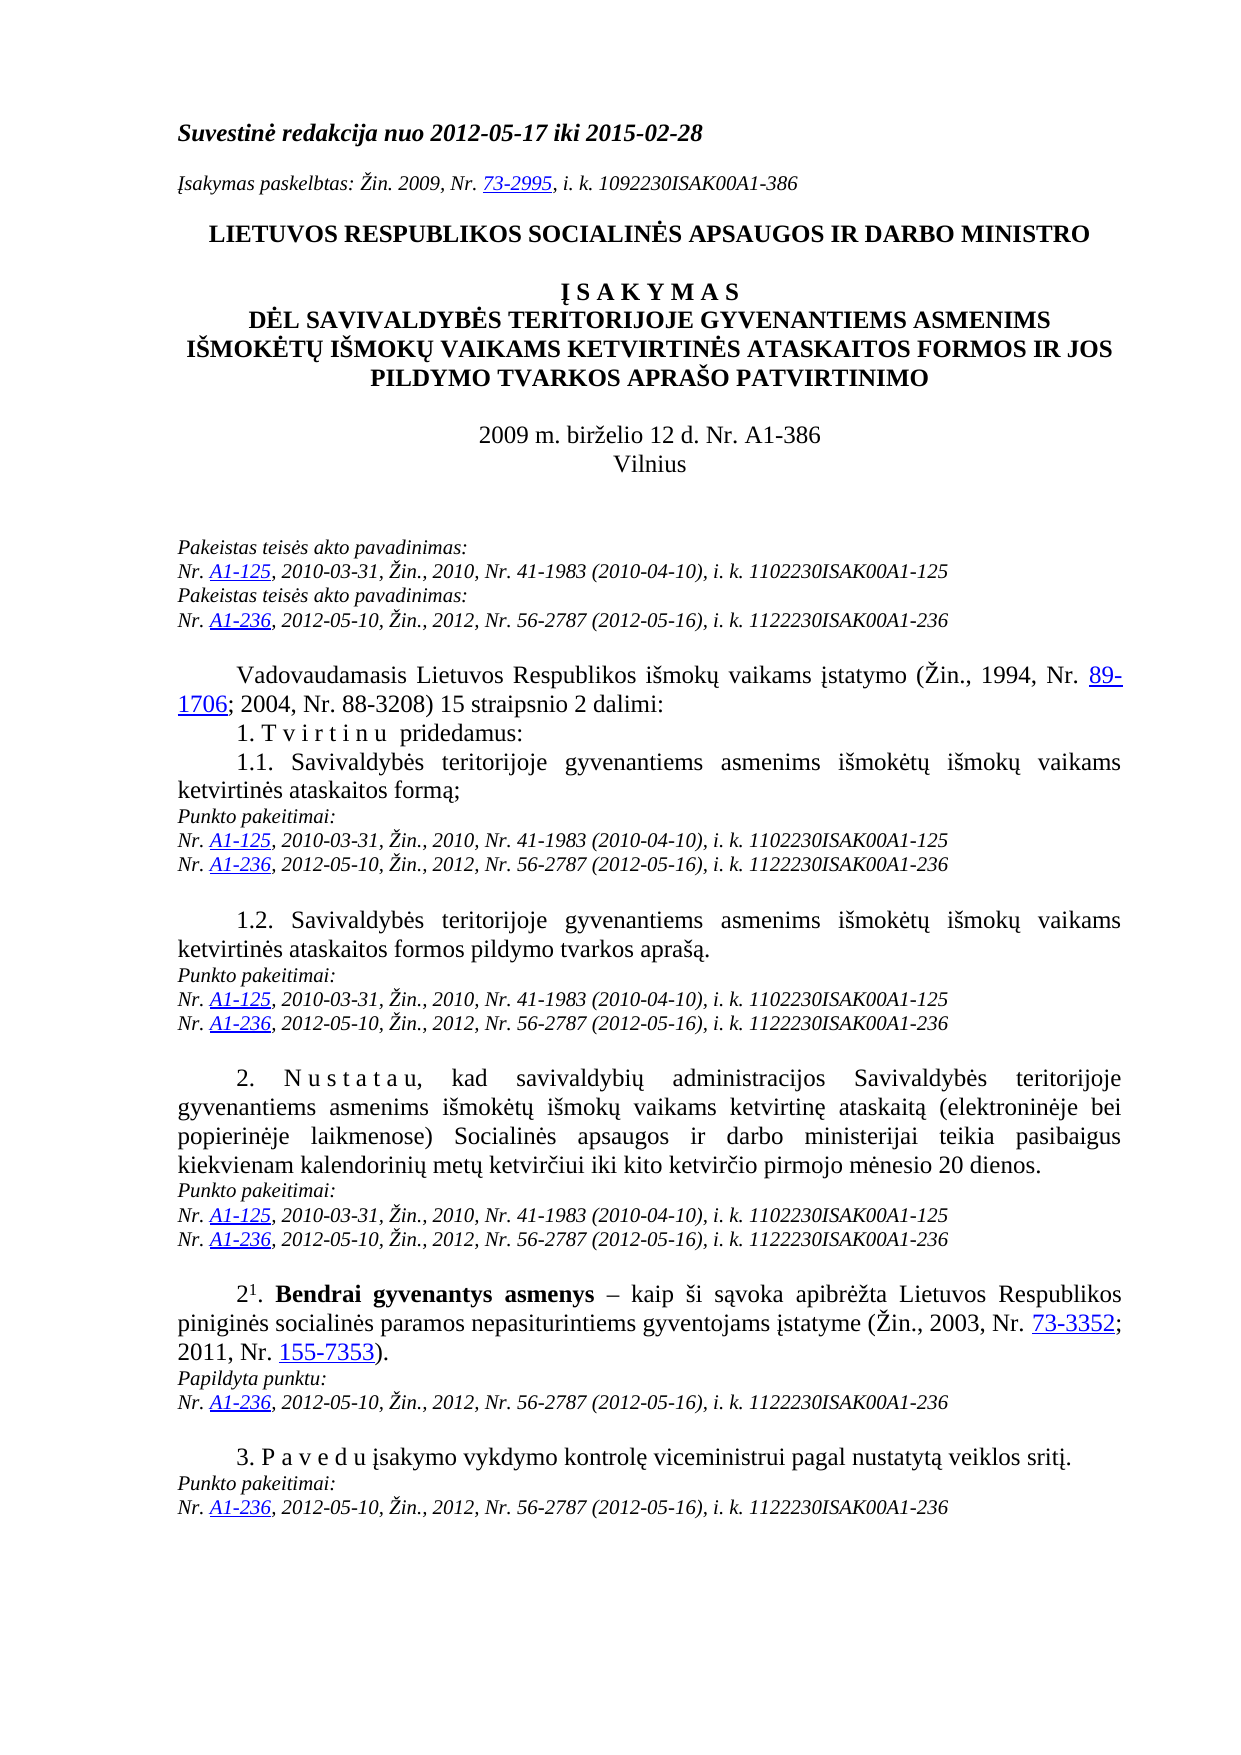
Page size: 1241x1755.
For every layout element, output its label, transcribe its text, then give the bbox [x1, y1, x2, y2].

text Suvestinė redakcija nuo 2012-05-17 iki 2015-02-28 [177, 118, 1122, 147]
text Nr. A1-125, 2010-03-31, Žin., 2010, Nr. 41-1983 (2010-04-10), i. k. 1102230ISAK00A1-125 [177, 1202, 1122, 1227]
text Nr. A1-236, 2012-05-10, Žin., 2012, Nr. 56-2787 (2012-05-16), i. k. 1122230ISAK00A1-236 [177, 1495, 1122, 1519]
text Punkto pakeitimai: [177, 962, 1122, 987]
text ĮSAKYMAS [177, 277, 1122, 305]
text 2. Nustatau, kad savivaldybių administracijos Savivaldybės teritorijoje gyvenantiems asmenims išmokėtų išmokų vaikams ketvirtinę ataskaitą (elektroninėje bei popierinėje laikmenose) Socialinės apsaugos ir darbo ministerijai teikia pasibaigus kiekvienam kalendorinių metų ketvirčiui iki kito ketvirčio pirmojo mėnesio 20 dienos. [177, 1063, 1122, 1178]
text Nr. A1-236, 2012-05-10, Žin., 2012, Nr. 56-2787 (2012-05-16), i. k. 1122230ISAK00A1-236 [177, 1011, 1122, 1035]
text 2009 m. birželio 12 d. Nr. A1-386 [177, 420, 1122, 449]
text 1.1. Savivaldybės teritorijoje gyvenantiems asmenims išmokėtų išmokų vaikams ketvirtinės ataskaitos formą; [177, 747, 1122, 804]
text Vilnius [177, 449, 1122, 478]
text LIETUVOS RESPUBLIKOS SOCIALINĖS APSAUGOS IR DARBO MINISTRO [177, 219, 1122, 248]
text Nr. A1-236, 2012-05-10, Žin., 2012, Nr. 56-2787 (2012-05-16), i. k. 1122230ISAK00A1-236 [177, 607, 1122, 632]
text Pakeistas teisės akto pavadinimas: [177, 583, 1122, 607]
text Nr. A1-125, 2010-03-31, Žin., 2010, Nr. 41-1983 (2010-04-10), i. k. 1102230ISAK00A1-125 [177, 828, 1122, 852]
text Įsakymas paskelbtas: Žin. 2009, Nr. 73-2995, i. k. 1092230ISAK00A1-386 [177, 171, 1122, 195]
text 1.2. Savivaldybės teritorijoje gyvenantiems asmenims išmokėtų išmokų vaikams ketvirtinės ataskaitos formos pildymo tvarkos aprašą. [177, 905, 1122, 962]
text Punkto pakeitimai: [177, 1471, 1122, 1495]
text DĖL SAVIVALDYBĖS TERITORIJOJE GYVENANTIEMS ASMENIMS IŠMOKĖTŲ IŠMOKŲ VAIKAMS KETVIRTINĖS ATASKAITOS FORMOS IR JOS PILDYMO TVARKOS APRAŠO PATVIRTINIMO [177, 305, 1122, 392]
text Papildyta punktu: [177, 1366, 1122, 1390]
text 21. Bendrai gyvenantys asmenys – kaip ši sąvoka apibrėžta Lietuvos Respublikos piniginės socialinės paramos nepasiturintiems gyventojams įstatyme (Žin., 2003, Nr. 73-3352; 2011, Nr. 155-7353). [177, 1279, 1122, 1366]
text Nr. A1-236, 2012-05-10, Žin., 2012, Nr. 56-2787 (2012-05-16), i. k. 1122230ISAK00A1-236 [177, 1390, 1122, 1414]
text 3. P a v e d u įsakymo vykdymo kontrolę viceministrui pagal nustatytą veiklos sritį. [177, 1442, 1122, 1471]
text Nr. A1-125, 2010-03-31, Žin., 2010, Nr. 41-1983 (2010-04-10), i. k. 1102230ISAK00A1-125 [177, 559, 1122, 583]
text Nr. A1-236, 2012-05-10, Žin., 2012, Nr. 56-2787 (2012-05-16), i. k. 1122230ISAK00A1-236 [177, 852, 1122, 876]
text Nr. A1-125, 2010-03-31, Žin., 2010, Nr. 41-1983 (2010-04-10), i. k. 1102230ISAK00A1-125 [177, 987, 1122, 1011]
text Pakeistas teisės akto pavadinimas: [177, 535, 1122, 559]
text Punkto pakeitimai: [177, 1178, 1122, 1202]
text Nr. A1-236, 2012-05-10, Žin., 2012, Nr. 56-2787 (2012-05-16), i. k. 1122230ISAK00A1-236 [177, 1227, 1122, 1251]
text Vadovaudamasis Lietuvos Respublikos išmokų vaikams įstatymo (Žin., 1994, Nr. 89-1706; 2004, Nr. 88-3208) 15 straipsnio 2 dalimi: [177, 660, 1122, 718]
text 1. Tvirtinu pridedamus: [177, 718, 1122, 747]
text Punkto pakeitimai: [177, 804, 1122, 828]
